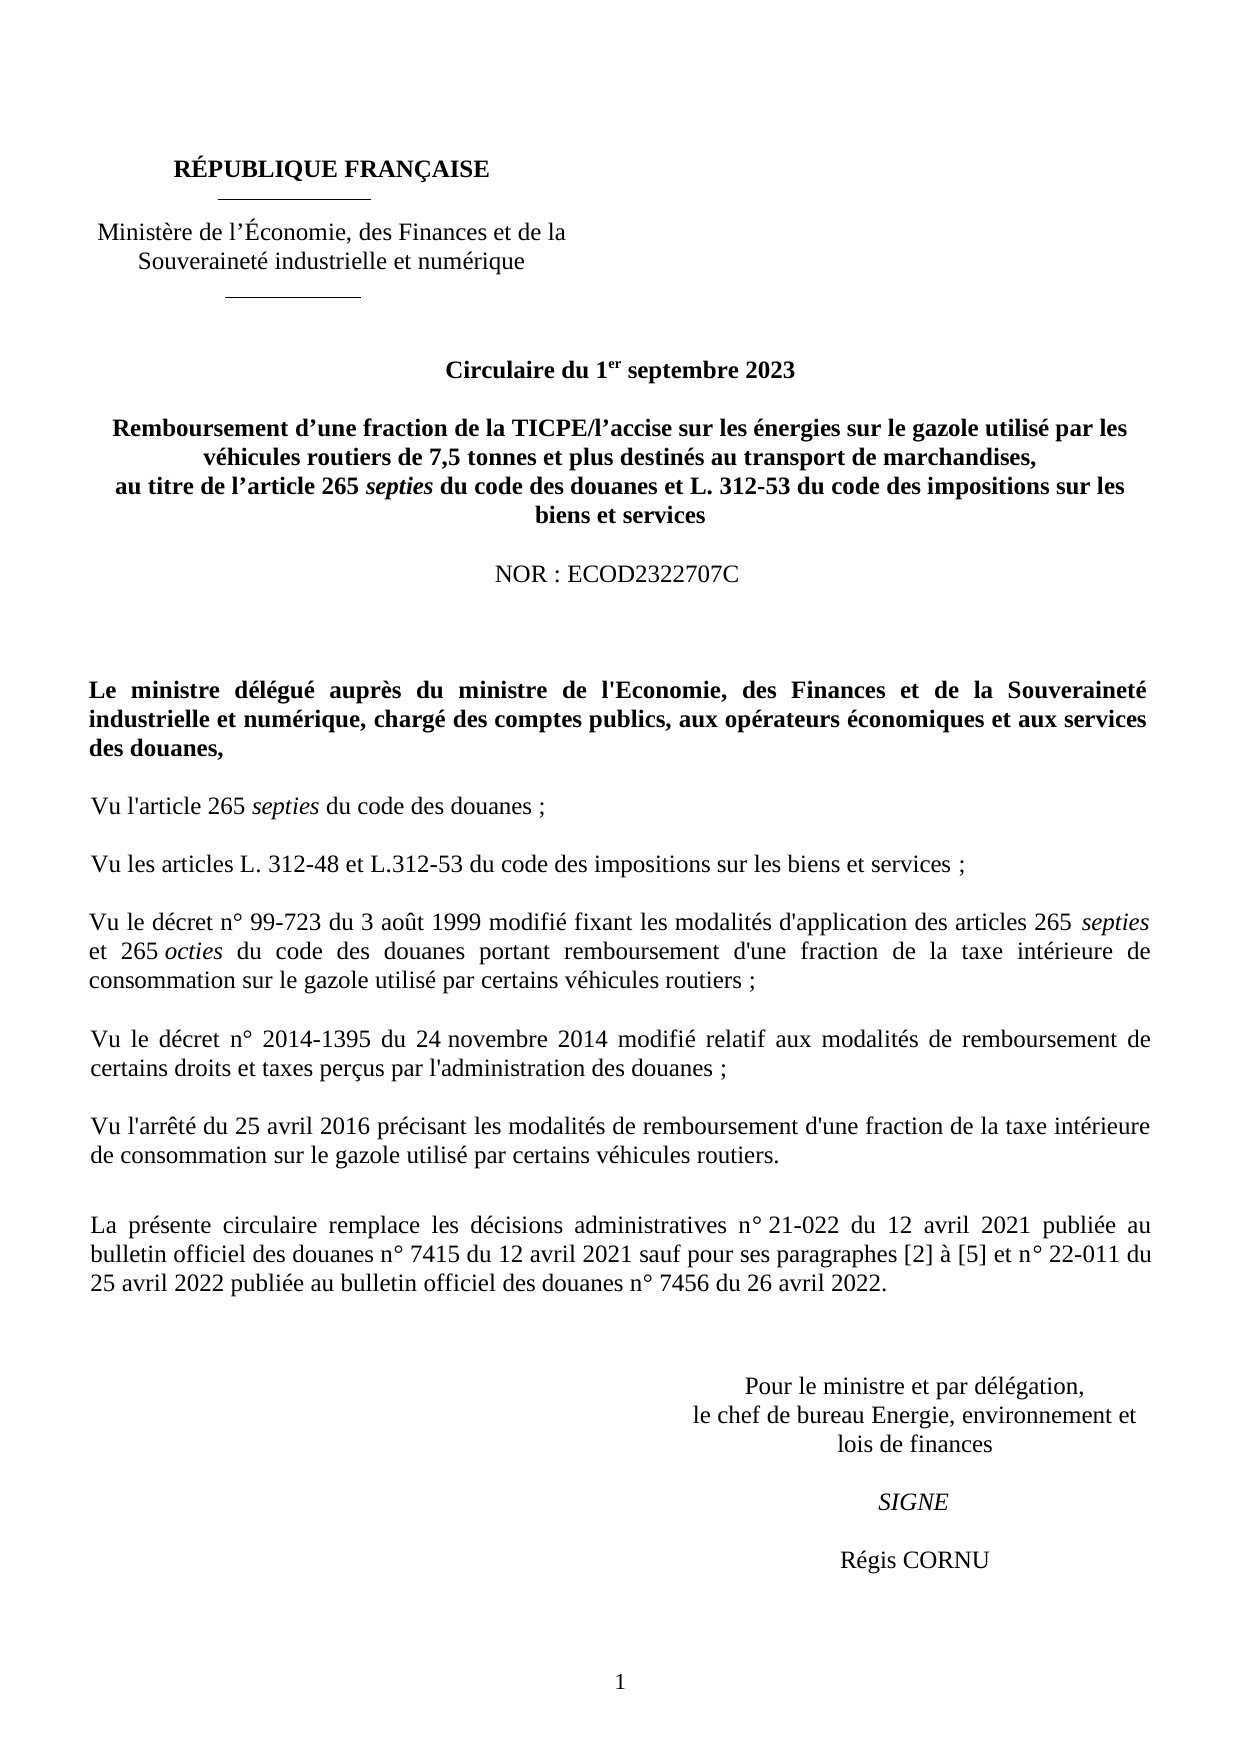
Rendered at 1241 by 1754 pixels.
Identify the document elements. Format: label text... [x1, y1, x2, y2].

text Le ministre délégué auprès du ministre de l'Economie, des Finances et de la Souveraineté industrielle et numérique, chargé des comptes publics, aux opérateurs économiques et aux services des douanes, [89, 675, 1148, 762]
text au titre de l’article 265 septies du code des douanes et L. 312-53 du code des impositions sur les biens et services [89, 471, 1151, 529]
text Vu le décret n° 2014-1395 du 24 novembre 2014 modifié relatif aux modalités de remboursement de certains droits et taxes perçus par l'administration des douanes ; [90, 1023, 1152, 1082]
table_header RÉPUBLIQUE FRANÇAISE [89, 148, 574, 188]
list Vu l'article 265 septies du code des douanes ; [90, 791, 1151, 820]
text NOR : ECOD2322707C [89, 558, 1151, 587]
table_cell [361, 286, 574, 297]
text Circulaire du 1er septembre 2023 [89, 355, 1151, 384]
table_cell [225, 286, 361, 297]
table_cell [89, 188, 217, 198]
list Vu le décret n° 99-723 du 3 août 1999 modifié fixant les modalités d'application des articles 265 septies et 265 octies du code des douanes portant remboursement d'une fraction de la taxe intérieure de consommation sur le gazole utilisé par certains véhicules routiers ; [89, 907, 1151, 994]
table_cell Ministère de l’Économie, des Finances et de la Souveraineté industrielle et numérique [89, 199, 574, 286]
text Régis CORNU [678, 1545, 1152, 1574]
text Pour le ministre et par délégation, [678, 1371, 1152, 1400]
text Remboursement d’une fraction de la TICPE/l’accise sur les énergies sur le gazole utilisé par les véhicules routiers de 7,5 tonnes et plus destinés au transport de marchandises, [89, 413, 1151, 471]
list La présente circulaire remplace les décisions administratives n° 21-022 du 12 avril 2021 publiée au bulletin officiel des douanes n° 7415 du 12 avril 2021 sauf pour ses paragraphes [2] à [5] et n° 22-011 du 25 avril 2022 publiée au bulletin officiel des douanes n° 7456 du 26 avril 2022. [90, 1210, 1152, 1297]
table_cell [371, 188, 574, 198]
list Vu l'arrêté du 25 avril 2016 précisant les modalités de remboursement d'une fraction de la taxe intérieure de consommation sur le gazole utilisé par certains véhicules routiers. [90, 1111, 1152, 1169]
table_cell [218, 188, 371, 198]
text le chef de bureau Energie, environnement et lois de finances [678, 1400, 1152, 1458]
table_cell [89, 286, 225, 297]
text Vu les articles L. 312-48 et L.312-53 du code des impositions sur les biens et services ; [90, 849, 1151, 878]
